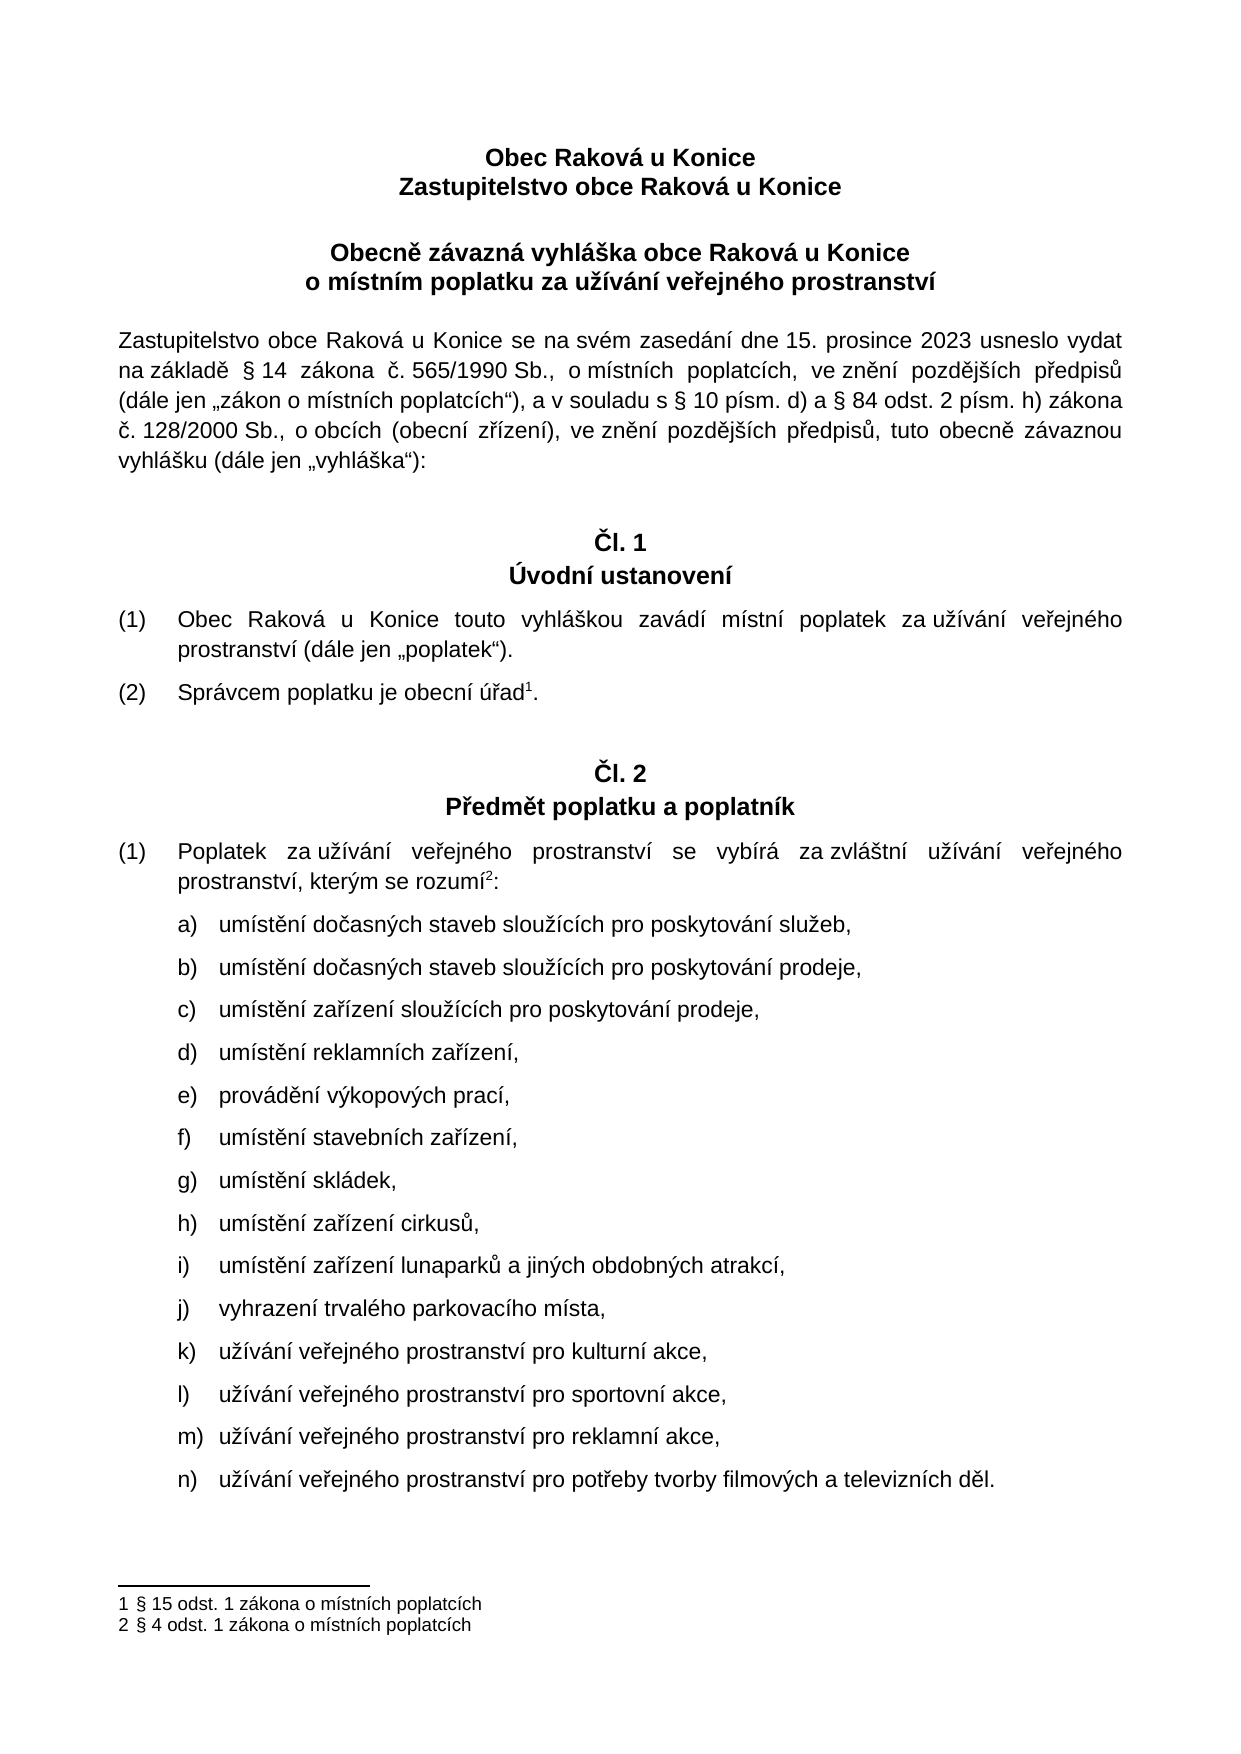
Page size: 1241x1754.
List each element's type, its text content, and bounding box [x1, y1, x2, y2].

list § 4 odst. 1 zákona o místních poplatcích [118, 1614, 1122, 1635]
list umístění reklamních zařízení, [177, 1039, 1122, 1065]
list užívání veřejného prostranství pro potřeby tvorby filmových a televizních děl. [177, 1466, 1122, 1492]
list umístění dočasných staveb sloužících pro poskytování prodeje, [177, 953, 1122, 980]
subtitle Obecně závazná vyhláška obce Raková u Konice o místním poplatku za užívání veřejného prostranství [118, 238, 1122, 295]
list umístění zařízení lunaparků a jiných obdobných atrakcí, [177, 1252, 1122, 1279]
title Obec Raková u Konice Zastupitelstvo obce Raková u Konice [118, 143, 1122, 201]
subtitle Čl. 2 Předmět poplatku a poplatník [118, 759, 1122, 821]
list umístění dočasných staveb sloužících pro poskytování služeb, [177, 911, 1122, 937]
list umístění stavebních zařízení, [177, 1124, 1122, 1151]
list Správcem poplatku je obecní úřad. [118, 679, 1122, 706]
text Zastupitelstvo obce Raková u Konice se na svém zasedání dne 15. prosince 2023 usneslo vydat na základě § 14 zákona č. 565/1990 Sb., o místních poplatcích, ve znění pozdějších předpisů (dále jen „zákon o místních poplatcích“), a v souladu s § 10 písm. d) a § 84 odst. 2 písm. h) zákona č. 128/2000 Sb., o obcích (obecní zřízení), ve znění pozdějších předpisů, tuto obecně závaznou vyhlášku (dále jen „vyhláška“): [118, 327, 1122, 474]
subtitle Čl. 1 Úvodní ustanovení [118, 528, 1122, 589]
list užívání veřejného prostranství pro kulturní akce, [177, 1338, 1122, 1364]
list užívání veřejného prostranství pro sportovní akce, [177, 1381, 1122, 1407]
list umístění zařízení cirkusů, [177, 1210, 1122, 1236]
list vyhrazení trvalého parkovacího místa, [177, 1295, 1122, 1322]
list provádění výkopových prací, [177, 1082, 1122, 1108]
list umístění zařízení sloužících pro poskytování prodeje, [177, 996, 1122, 1023]
list užívání veřejného prostranství pro reklamní akce, [177, 1423, 1122, 1450]
list Poplatek za užívání veřejného prostranství se vybírá za zvláštní užívání veřejného prostranství, kterým se rozumí: [118, 838, 1122, 894]
list umístění skládek, [177, 1167, 1122, 1193]
list § 15 odst. 1 zákona o místních poplatcích [118, 1592, 1122, 1614]
list Obec Raková u Konice touto vyhláškou zavádí místní poplatek za užívání veřejného prostranství (dále jen „poplatek“). [118, 606, 1122, 663]
